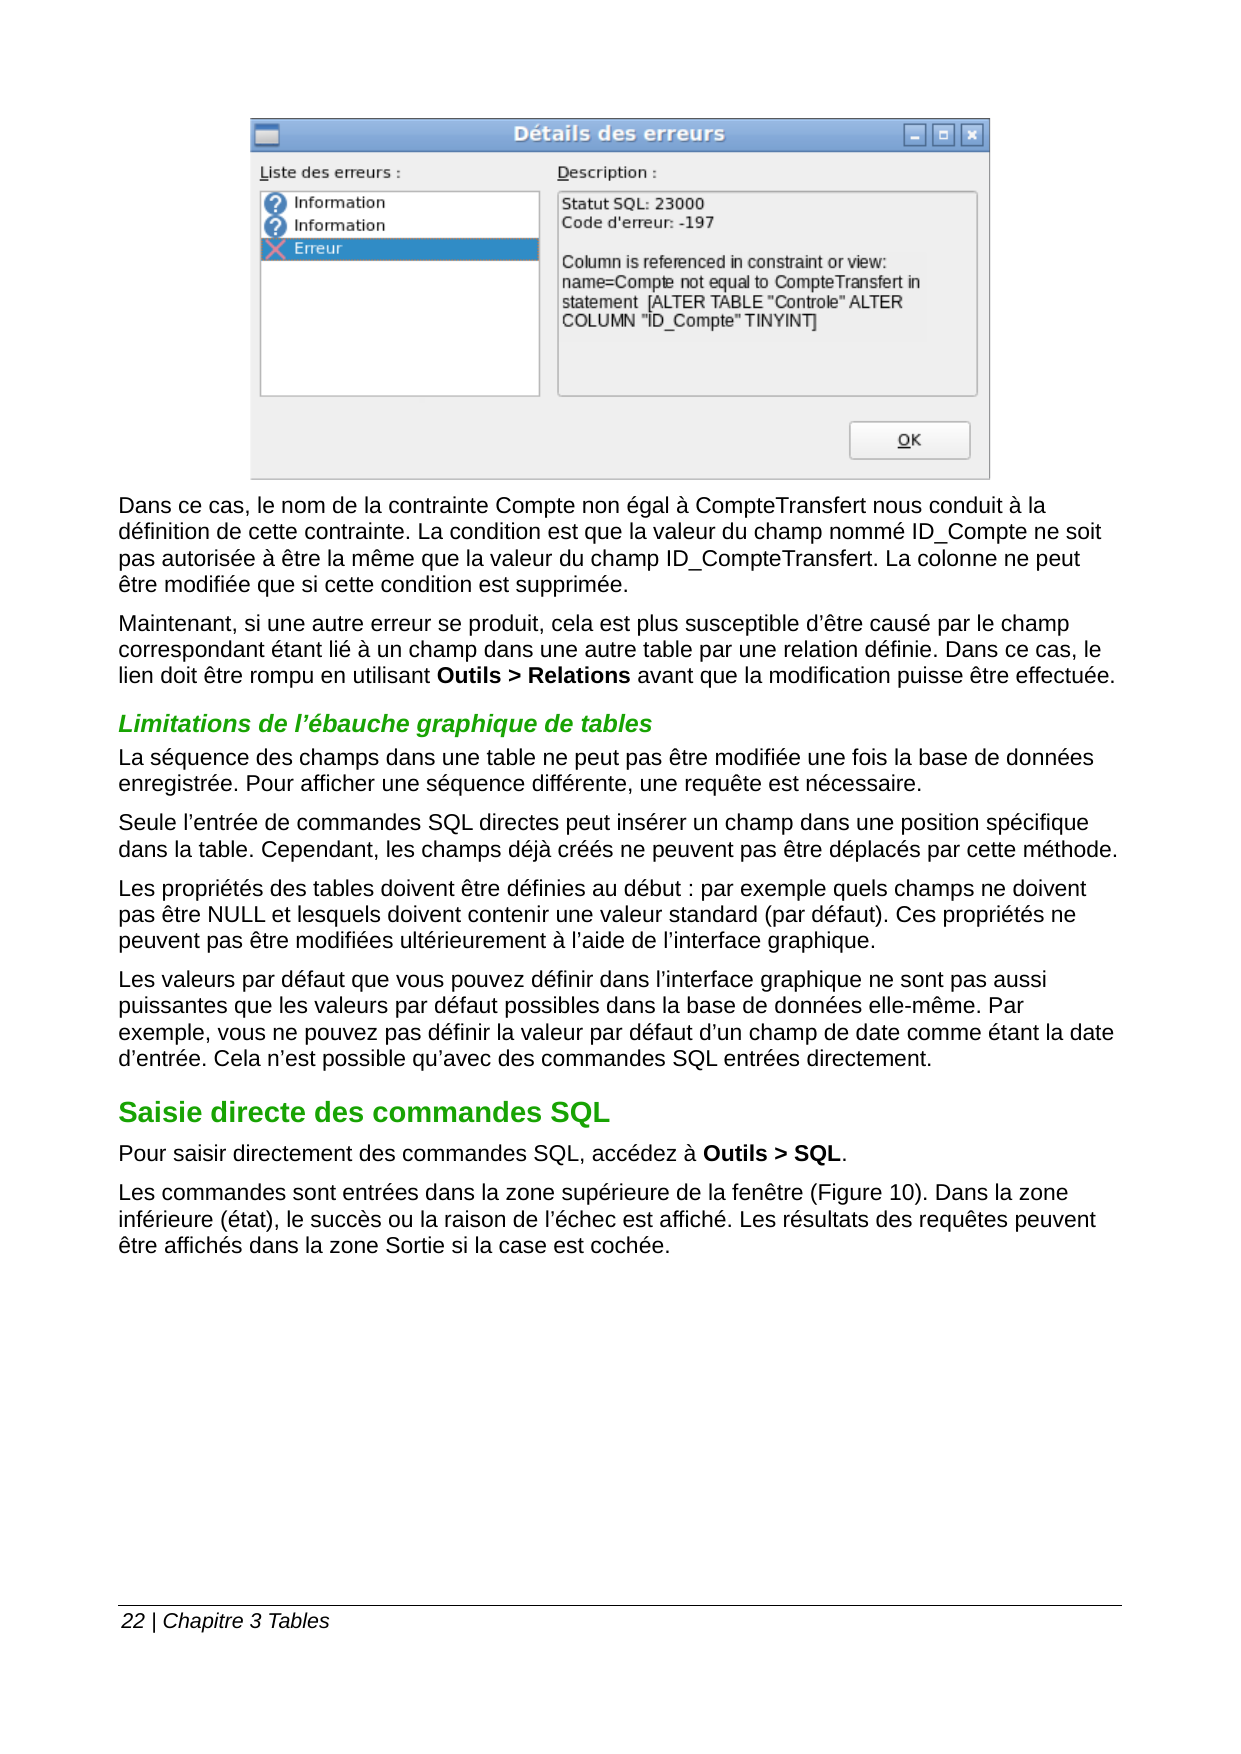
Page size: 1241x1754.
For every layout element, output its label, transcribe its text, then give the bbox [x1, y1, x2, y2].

text Dans ce cas, le nom de la contrainte Compte non égal à CompteTransfert nous conduit à la définition de cette contrainte. La condition est que la valeur du champ nommé ID_Compte ne soit pas autorisée à être la même que la valeur du champ ID_CompteTransfert. La colonne ne peut être modifiée que si cette condition est supprimée. [118, 492, 1122, 597]
subtitle Saisie directe des commandes SQL [118, 1095, 1122, 1129]
text La séquence des champs dans une table ne peut pas être modifiée une fois la base de données enregistrée. Pour afficher une séquence différente, une requête est nécessaire. [118, 744, 1122, 797]
text Les commandes sont entrées dans la zone supérieure de la fenêtre (Figure 10). Dans la zone inférieure (état), le succès ou la raison de l’échec est affiché. Les résultats des requêtes peuvent être affichés dans la zone Sortie si la case est cochée. [118, 1179, 1122, 1258]
text Pour saisir directement des commandes SQL, accédez à Outils > SQL. [118, 1140, 1122, 1167]
text Les valeurs par défaut que vous pouvez définir dans l’interface graphique ne sont pas aussi puissantes que les valeurs par défaut possibles dans la base de données elle-même. Par exemple, vous ne pouvez pas définir la valeur par défaut d’un champ de date comme étant la date d’entrée. Cela n’est possible qu’avec des commandes SQL entrées directement. [118, 966, 1122, 1071]
subtitle Limitations de l’ébauche graphique de tables [118, 709, 1122, 738]
text Maintenant, si une autre erreur se produit, cela est plus susceptible d’être causé par le champ correspondant étant lié à un champ dans une autre table par une relation définie. Dans ce cas, le lien doit être rompu en utilisant Outils > Relations avant que la modification puisse être effectuée. [118, 610, 1122, 689]
text Les propriétés des tables doivent être définies au début : par exemple quels champs ne doivent pas être NULL et lesquels doivent contenir une valeur standard (par défaut). Ces propriétés ne peuvent pas être modifiées ultérieurement à l’aide de l’interface graphique. [118, 874, 1122, 953]
text Seule l’entrée de commandes SQL directes peut insérer un champ dans une position spécifique dans la table. Cependant, les champs déjà créés ne peuvent pas être déplacés par cette méthode. [118, 809, 1122, 862]
